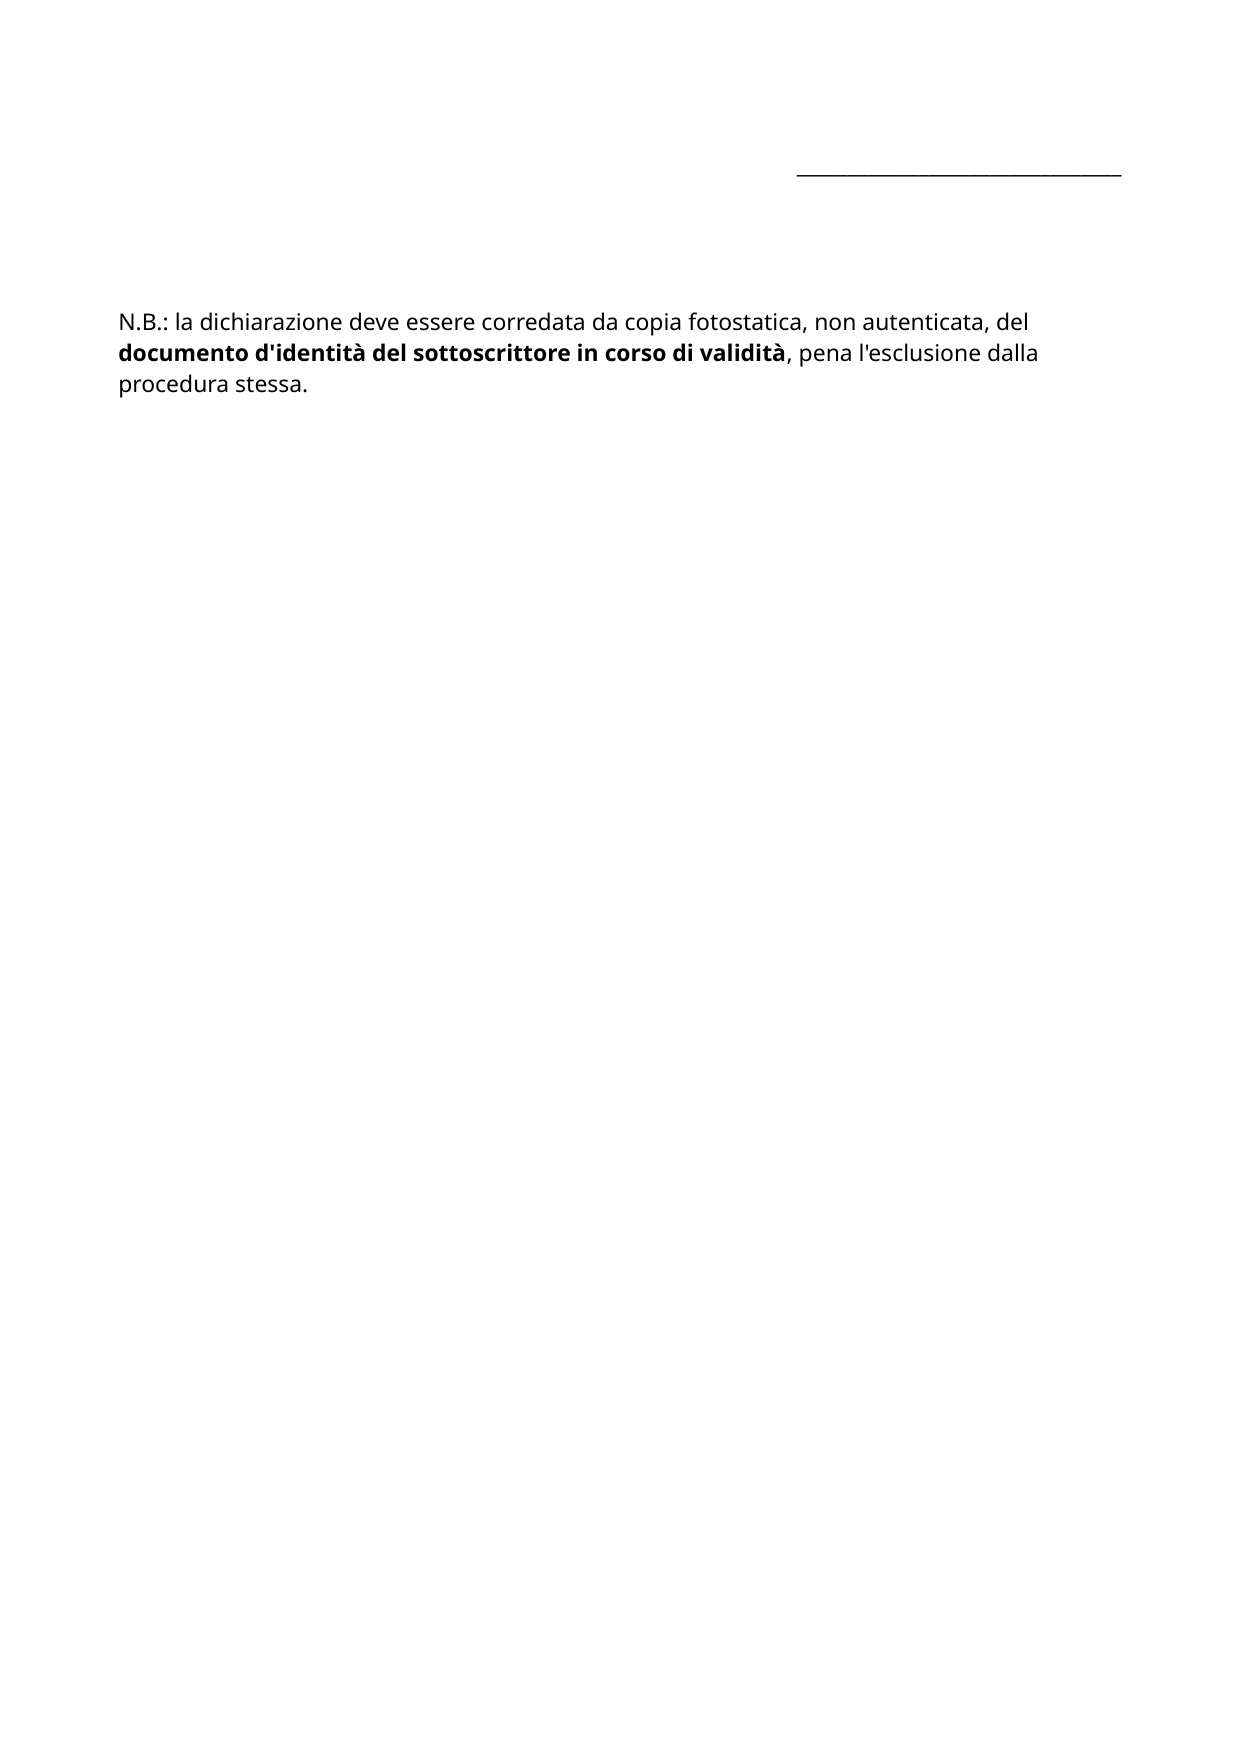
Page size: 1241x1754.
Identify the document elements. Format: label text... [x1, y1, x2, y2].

text N.B.: la dichiarazione deve essere corredata da copia fotostatica, non autenticata, del documento d'identità del sottoscrittore in corso di validità, pena l'esclusione dalla procedura stessa. [118, 306, 1122, 399]
text ________________________________ [118, 118, 1122, 181]
